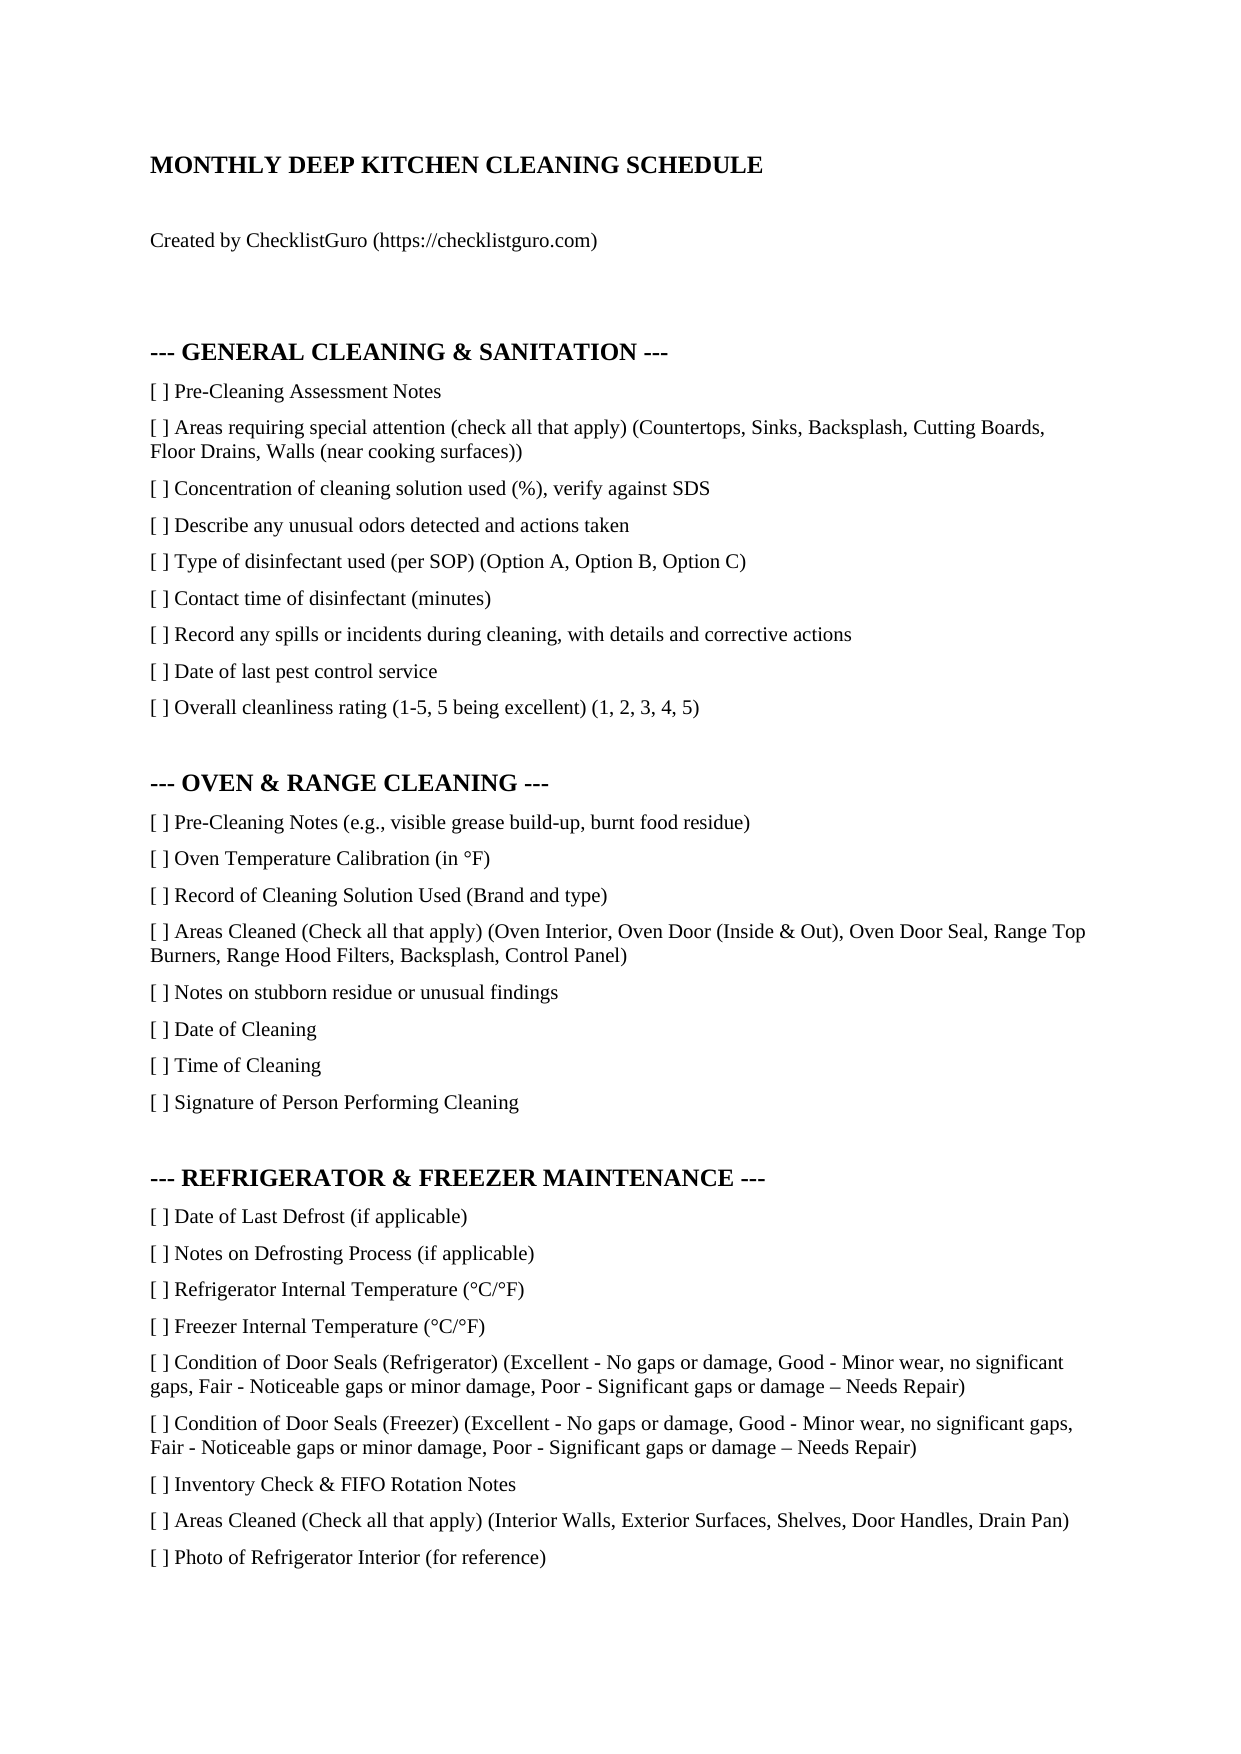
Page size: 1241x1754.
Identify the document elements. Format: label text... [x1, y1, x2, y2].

text [ ] Date of Last Defrost (if applicable) [150, 1204, 1090, 1228]
text MONTHLY DEEP KITCHEN CLEANING SCHEDULE [150, 150, 1090, 179]
text [ ] Refrigerator Internal Temperature (°C/°F) [150, 1277, 1090, 1301]
text [ ] Contact time of disinfectant (minutes) [150, 586, 1090, 610]
text [ ] Concentration of cleaning solution used (%), verify against SDS [150, 476, 1090, 500]
text [ ] Type of disinfectant used (per SOP) (Option A, Option B, Option C) [150, 549, 1090, 573]
text --- REFRIGERATOR & FREEZER MAINTENANCE --- [150, 1163, 1090, 1192]
text [ ] Date of last pest control service [150, 659, 1090, 683]
text [ ] Areas Cleaned (Check all that apply) (Oven Interior, Oven Door (Inside & Out), Oven Door Seal, Range Top Burners, Range Hood Filters, Backsplash, Control Panel) [150, 919, 1090, 967]
text [ ] Freezer Internal Temperature (°C/°F) [150, 1314, 1090, 1338]
text [ ] Signature of Person Performing Cleaning [150, 1090, 1090, 1114]
text [ ] Pre-Cleaning Assessment Notes [150, 379, 1090, 403]
text [ ] Inventory Check & FIFO Rotation Notes [150, 1472, 1090, 1496]
text [ ] Photo of Refrigerator Interior (for reference) [150, 1545, 1090, 1569]
text --- OVEN & RANGE CLEANING --- [150, 768, 1090, 797]
text [ ] Condition of Door Seals (Refrigerator) (Excellent - No gaps or damage, Good - Minor wear, no significant gaps, Fair - Noticeable gaps or minor damage, Poor - Significant gaps or damage – Needs Repair) [150, 1350, 1090, 1398]
text [ ] Overall cleanliness rating (1-5, 5 being excellent) (1, 2, 3, 4, 5) [150, 695, 1090, 719]
text [ ] Condition of Door Seals (Freezer) (Excellent - No gaps or damage, Good - Minor wear, no significant gaps, Fair - Noticeable gaps or minor damage, Poor - Significant gaps or damage – Needs Repair) [150, 1411, 1090, 1459]
text [ ] Pre-Cleaning Notes (e.g., visible grease build-up, burnt food residue) [150, 810, 1090, 834]
text [ ] Date of Cleaning [150, 1017, 1090, 1041]
text [ ] Areas requiring special attention (check all that apply) (Countertops, Sinks, Backsplash, Cutting Boards, Floor Drains, Walls (near cooking surfaces)) [150, 415, 1090, 463]
text --- GENERAL CLEANING & SANITATION --- [150, 337, 1090, 366]
text [ ] Record of Cleaning Solution Used (Brand and type) [150, 883, 1090, 907]
text [ ] Describe any unusual odors detected and actions taken [150, 512, 1090, 537]
text [ ] Notes on stubborn residue or unusual findings [150, 980, 1090, 1004]
text Created by ChecklistGuro (https://checklistguro.com) [150, 228, 1090, 252]
text [ ] Areas Cleaned (Check all that apply) (Interior Walls, Exterior Surfaces, Shelves, Door Handles, Drain Pan) [150, 1508, 1090, 1532]
text [ ] Time of Cleaning [150, 1053, 1090, 1077]
text [ ] Record any spills or incidents during cleaning, with details and corrective actions [150, 622, 1090, 646]
text [ ] Notes on Defrosting Process (if applicable) [150, 1241, 1090, 1265]
text [ ] Oven Temperature Calibration (in °F) [150, 846, 1090, 870]
